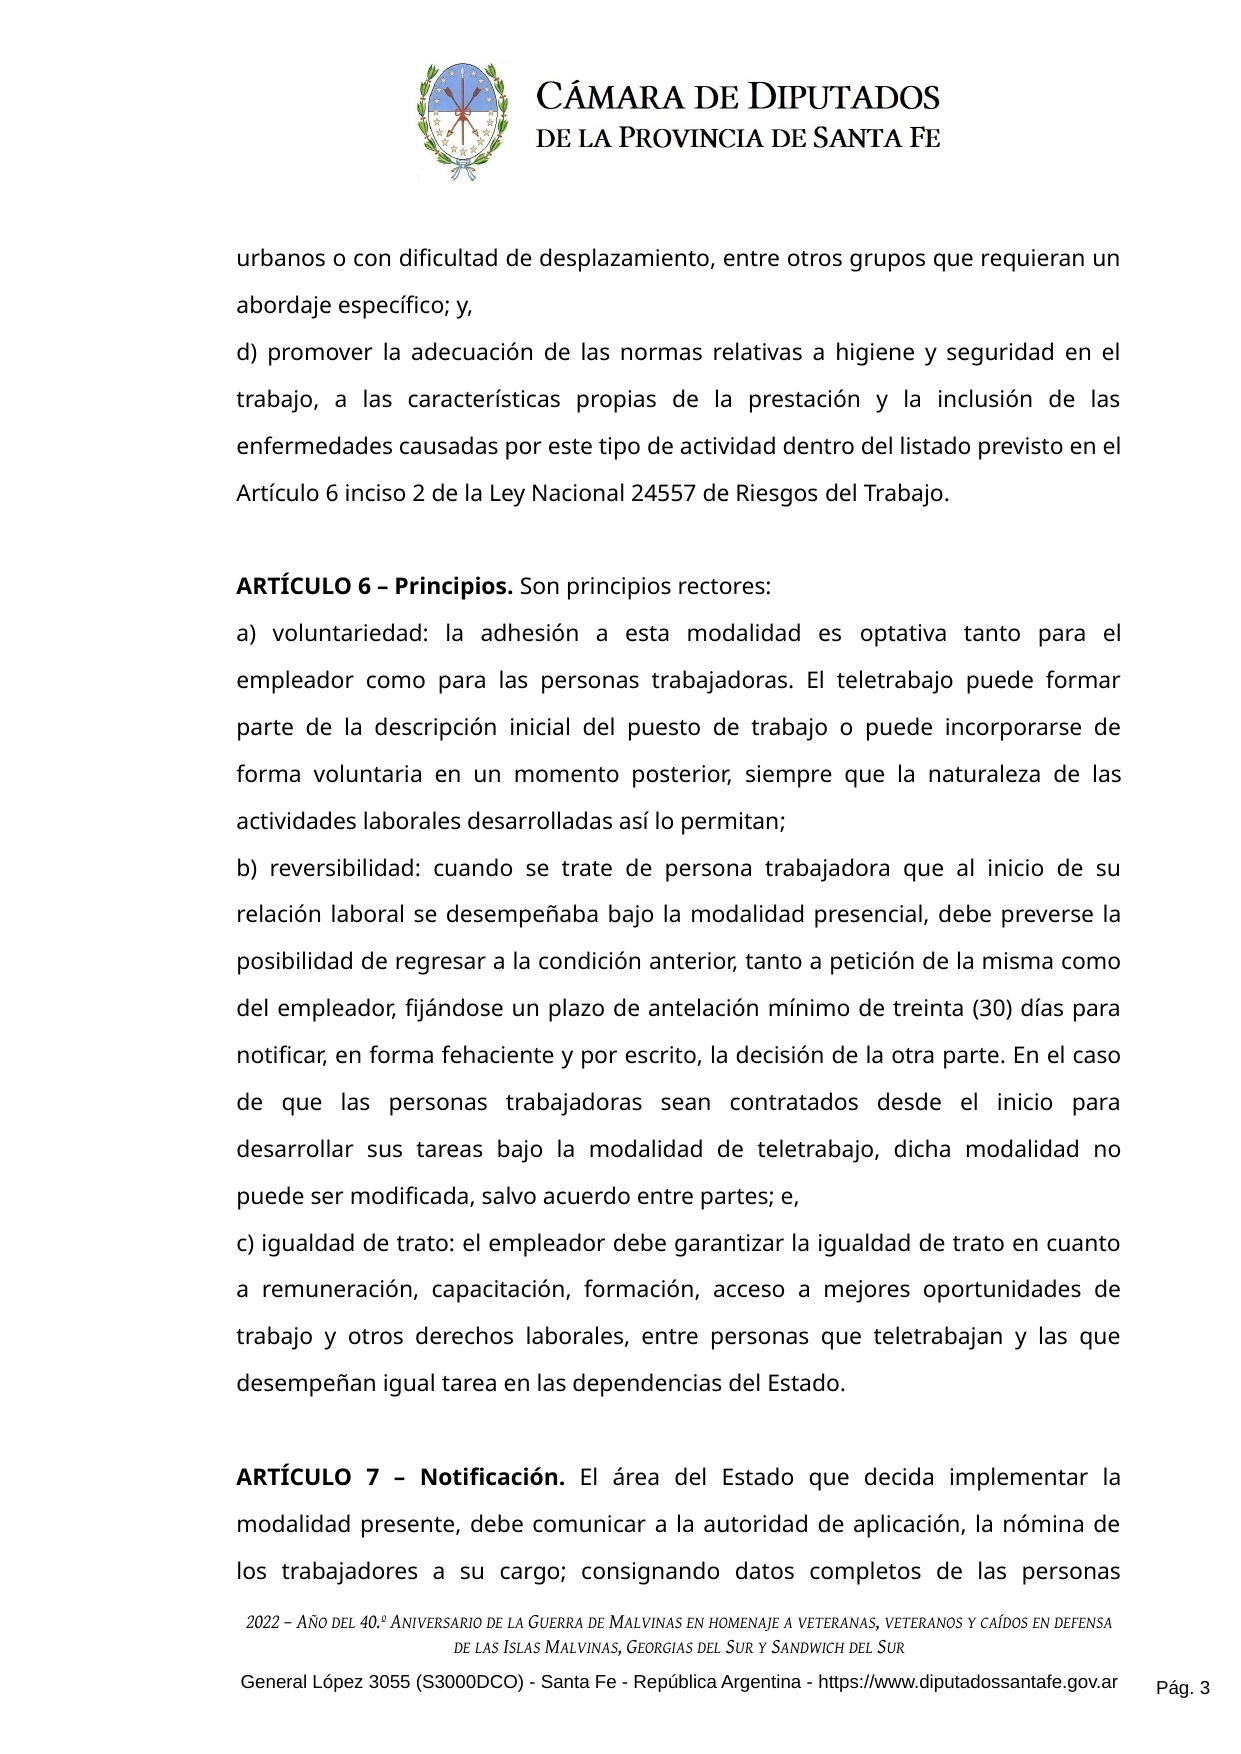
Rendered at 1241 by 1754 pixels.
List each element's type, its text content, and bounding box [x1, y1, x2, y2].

text d) promover la adecuación de las normas relativas a higiene y seguridad en el trabajo, a las características propias de la prestación y la inclusión de las enfermedades causadas por este tipo de actividad dentro del listado previsto en el Artículo 6 inciso 2 de la Ley Nacional 24557 de Riesgos del Trabajo. [236, 336, 1122, 508]
text urbanos o con dificultad de desplazamiento, entre otros grupos que requieran un abordaje específico; y, [236, 242, 1122, 320]
picture [413, 59, 945, 183]
text b) reversibilidad: cuando se trate de persona trabajadora que al inicio de su relación laboral se desempeñaba bajo la modalidad presencial, debe preverse la posibilidad de regresar a la condición anterior, tanto a petición de la misma como del empleador, fijándose un plazo de antelación mínimo de treinta (30) días para notificar, en forma fehaciente y por escrito, la decisión de la otra parte. En el caso de que las personas trabajadoras sean contratados desde el inicio para desarrollar sus tareas bajo la modalidad de teletrabajo, dicha modalidad no puede ser modificada, salvo acuerdo entre partes; e, [236, 852, 1122, 1211]
text ARTÍCULO 7 – Notificación. El área del Estado que decida implementar la modalidad presente, debe comunicar a la autoridad de aplicación, la nómina de los trabajadores a su cargo; consignando datos completos de las personas [236, 1461, 1122, 1586]
text c) igualdad de trato: el empleador debe garantizar la igualdad de trato en cuanto a remuneración, capacitación, formación, acceso a mejores oportunidades de trabajo y otros derechos laborales, entre personas que teletrabajan y las que desempeñan igual tarea en las dependencias del Estado. [236, 1227, 1122, 1398]
text ARTÍCULO 6 – Principios. Son principios rectores: [236, 570, 1122, 602]
text a) voluntariedad: la adhesión a esta modalidad es optativa tanto para el empleador como para las personas trabajadoras. El teletrabajo puede formar parte de la descripción inicial del puesto de trabajo o puede incorporarse de forma voluntaria en un momento posterior, siempre que la naturaleza de las actividades laborales desarrolladas así lo permitan; [236, 617, 1122, 836]
